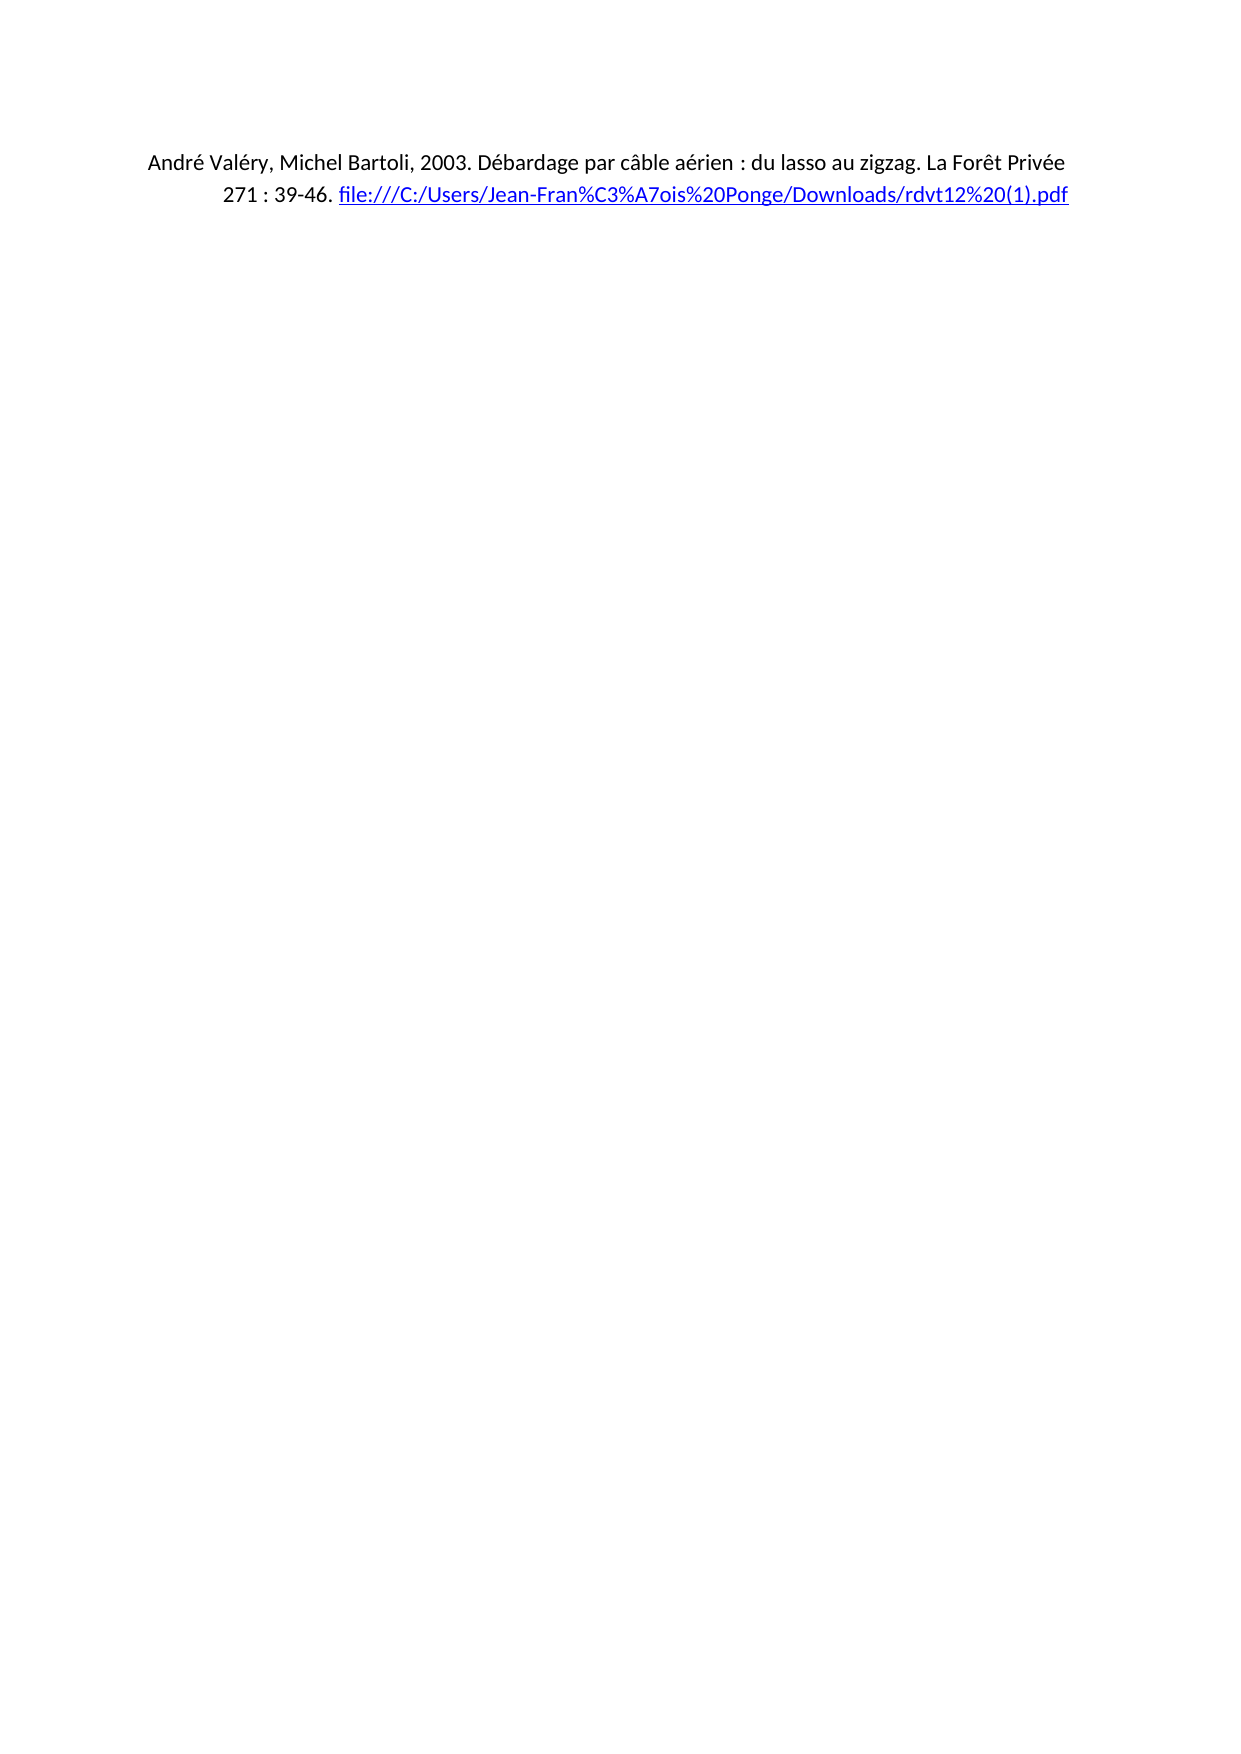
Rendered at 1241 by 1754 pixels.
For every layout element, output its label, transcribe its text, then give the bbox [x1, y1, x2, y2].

text André Valéry, Michel Bartoli, 2003. Débardage par câble aérien : du lasso au zigzag. La Forêt Privée 271 : 39-46. file:///C:/Users/Jean-Fran%C3%A7ois%20Ponge/Downloads/rdvt12%20(1).pdf [148, 148, 1093, 208]
